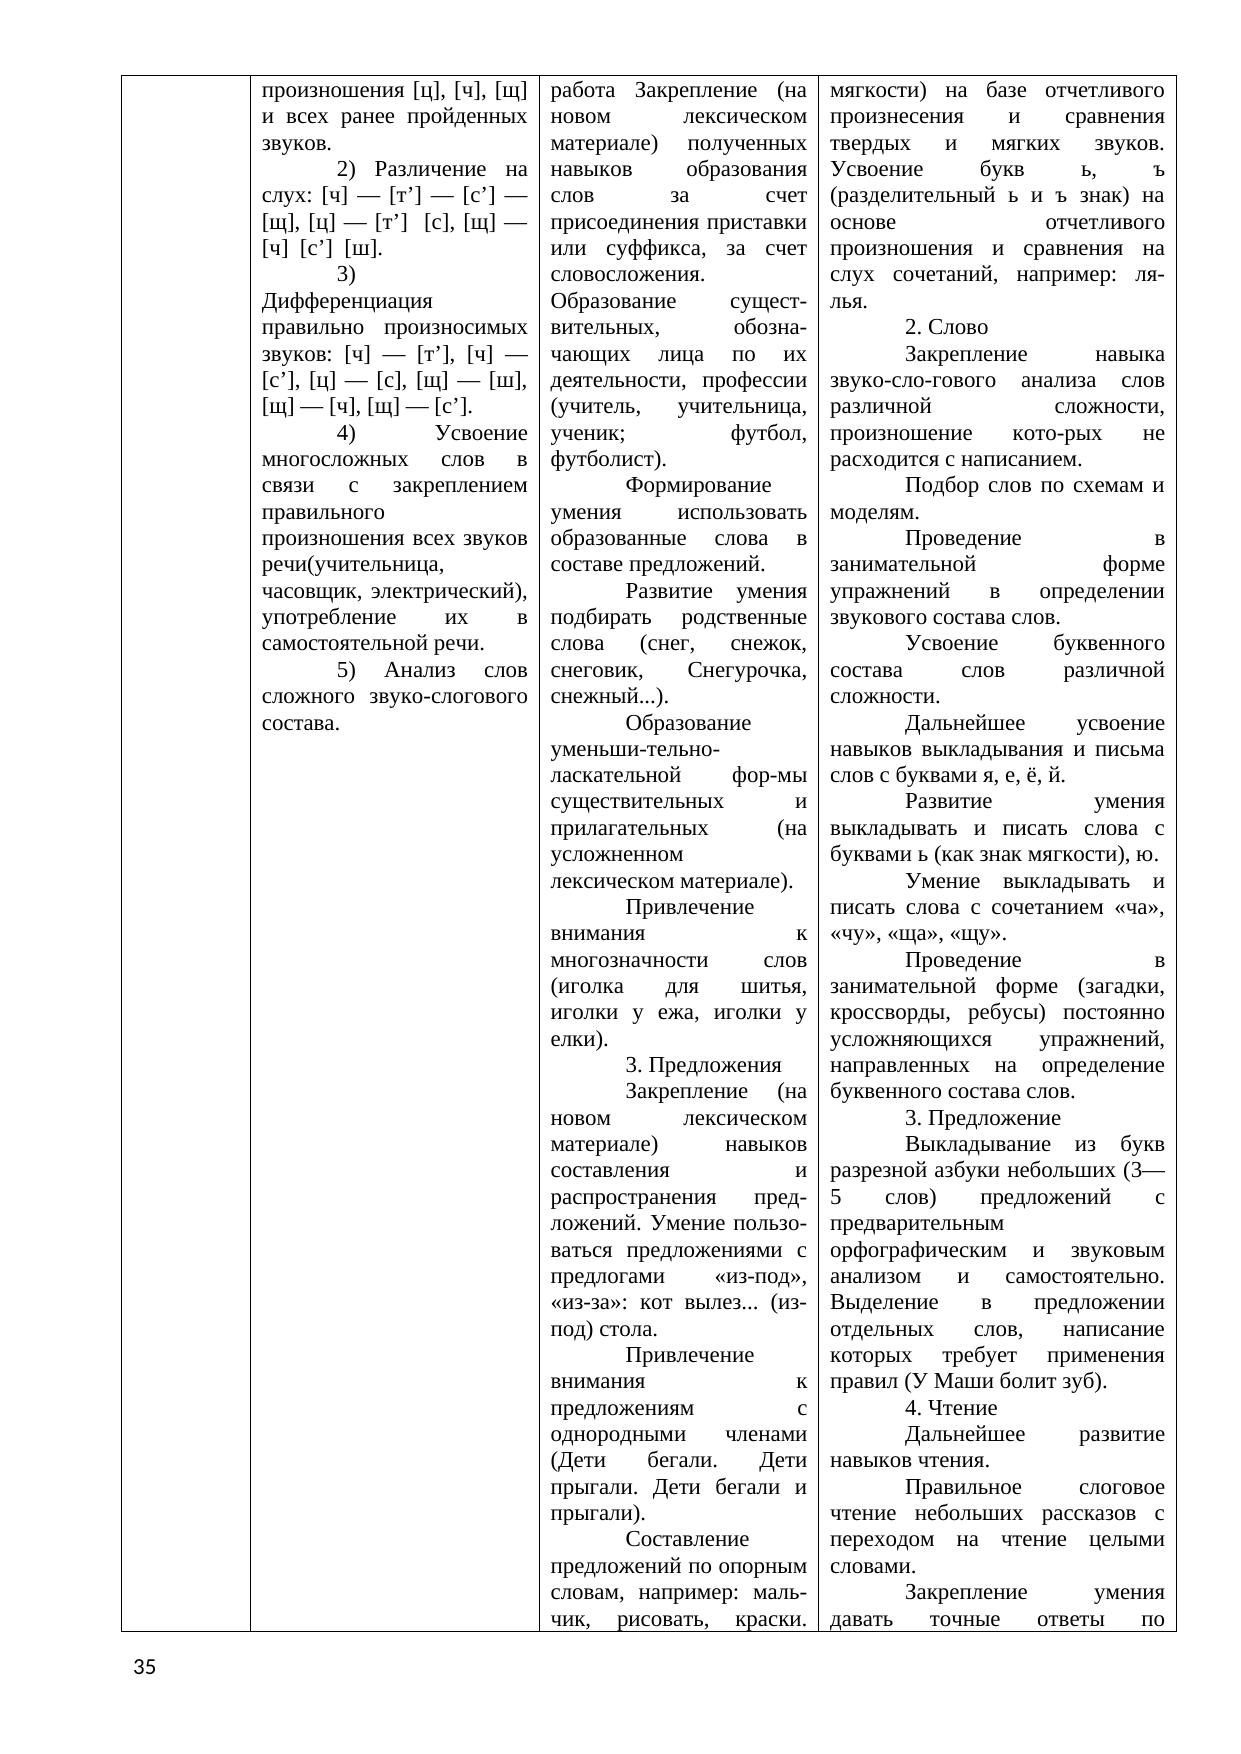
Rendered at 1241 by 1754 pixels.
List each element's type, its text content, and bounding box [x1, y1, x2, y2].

table_cell произношения [ц], [ч], [щ] и всех ранее пройденных звуков. 2) Различение на слух: [ч] — [т’] — [с’] — [щ], [ц] — [т’] [с], [щ] — [ч] [с’] [ш]. 3) Дифференциация правильно произносимых звуков: [ч] — [т’], [ч] — [с’], [ц] — [с], [щ] — [ш], [щ] — [ч], [щ] — [с’]. 4) Усвоение многосложных слов в связи с закреплением правильного произношения всех звуков речи(учительница, часовщик, электрический), употребление их в самостоятельной речи. 5) Анализ слов сложного звуко-слогового состава. [251, 76, 539, 1631]
table_cell мягкости) на базе отчетливого произнесения и сравнения твердых и мягких звуков. Усвоение букв ь, ъ (разделительный ь и ъ знак) на основе отчетливого произношения и сравнения на слух сочетаний, например: ля-лья. 2. Слово Закрепление навыка звуко-сло-гового анализа слов различной сложности, произношение кото-рых не расходится с написанием. Подбор слов по схемам и моделям. Проведение в занимательной форме упражнений в определении звукового состава слов. Усвоение буквенного состава слов различной сложности. Дальнейшее усвоение навыков выкладывания и письма слов с буквами я, е, ё, й. Развитие умения выкладывать и писать слова с буквами ь (как знак мягкости), ю. Умение выкладывать и писать слова с сочетанием «ча», «чу», «ща», «щу». Проведение в занимательной форме (загадки, кроссворды, ребусы) постоянно усложняющихся упражнений, направленных на определение буквенного состава слов. 3. Предложение Выкладывание из букв разрезной азбуки небольших (3—5 слов) предложений с предварительным орфографическим и звуковым анализом и самостоятельно. Выделение в предложении отдельных слов, написание которых требует применения правил (У Маши болит зуб). 4. Чтение Дальнейшее развитие навыков чтения. Правильное слоговое чтение небольших рассказов с переходом на чтение целыми словами. Закрепление умения давать точные ответы по [819, 76, 1176, 1631]
table_cell работа Закрепление (на новом лексическом материале) полученных навыков образования слов за счет присоединения приставки или суффикса, за счет словосложения. Образование сущест-вительных, обозна-чающих лица по их деятельности, профессии (учитель, учительница, ученик; футбол, футболист). Формирование умения использовать образованные слова в составе предложений. Развитие умения подбирать родственные слова (снег, снежок, снеговик, Снегурочка, снежный...). Образование уменьши-тельно-ласкательной фор-мы существительных и прилагательных (на усложненном лексическом материале). Привлечение внимания к многозначности слов (иголка для шитья, иголки у ежа, иголки у елки). 3. Предложения Закрепление (на новом лексическом материале) навыков составления и распространения пред-ложений. Умение пользо-ваться предложениями с предлогами «из-под», «из-за»: кот вылез... (из-под) стола. Привлечение внимания к предложениям с однородными членами (Дети бегали. Дети прыгали. Дети бегали и прыгали). Составление предложений по опорным словам, например: маль-чик, рисовать, краски. [540, 76, 818, 1631]
table_cell [122, 76, 250, 1631]
